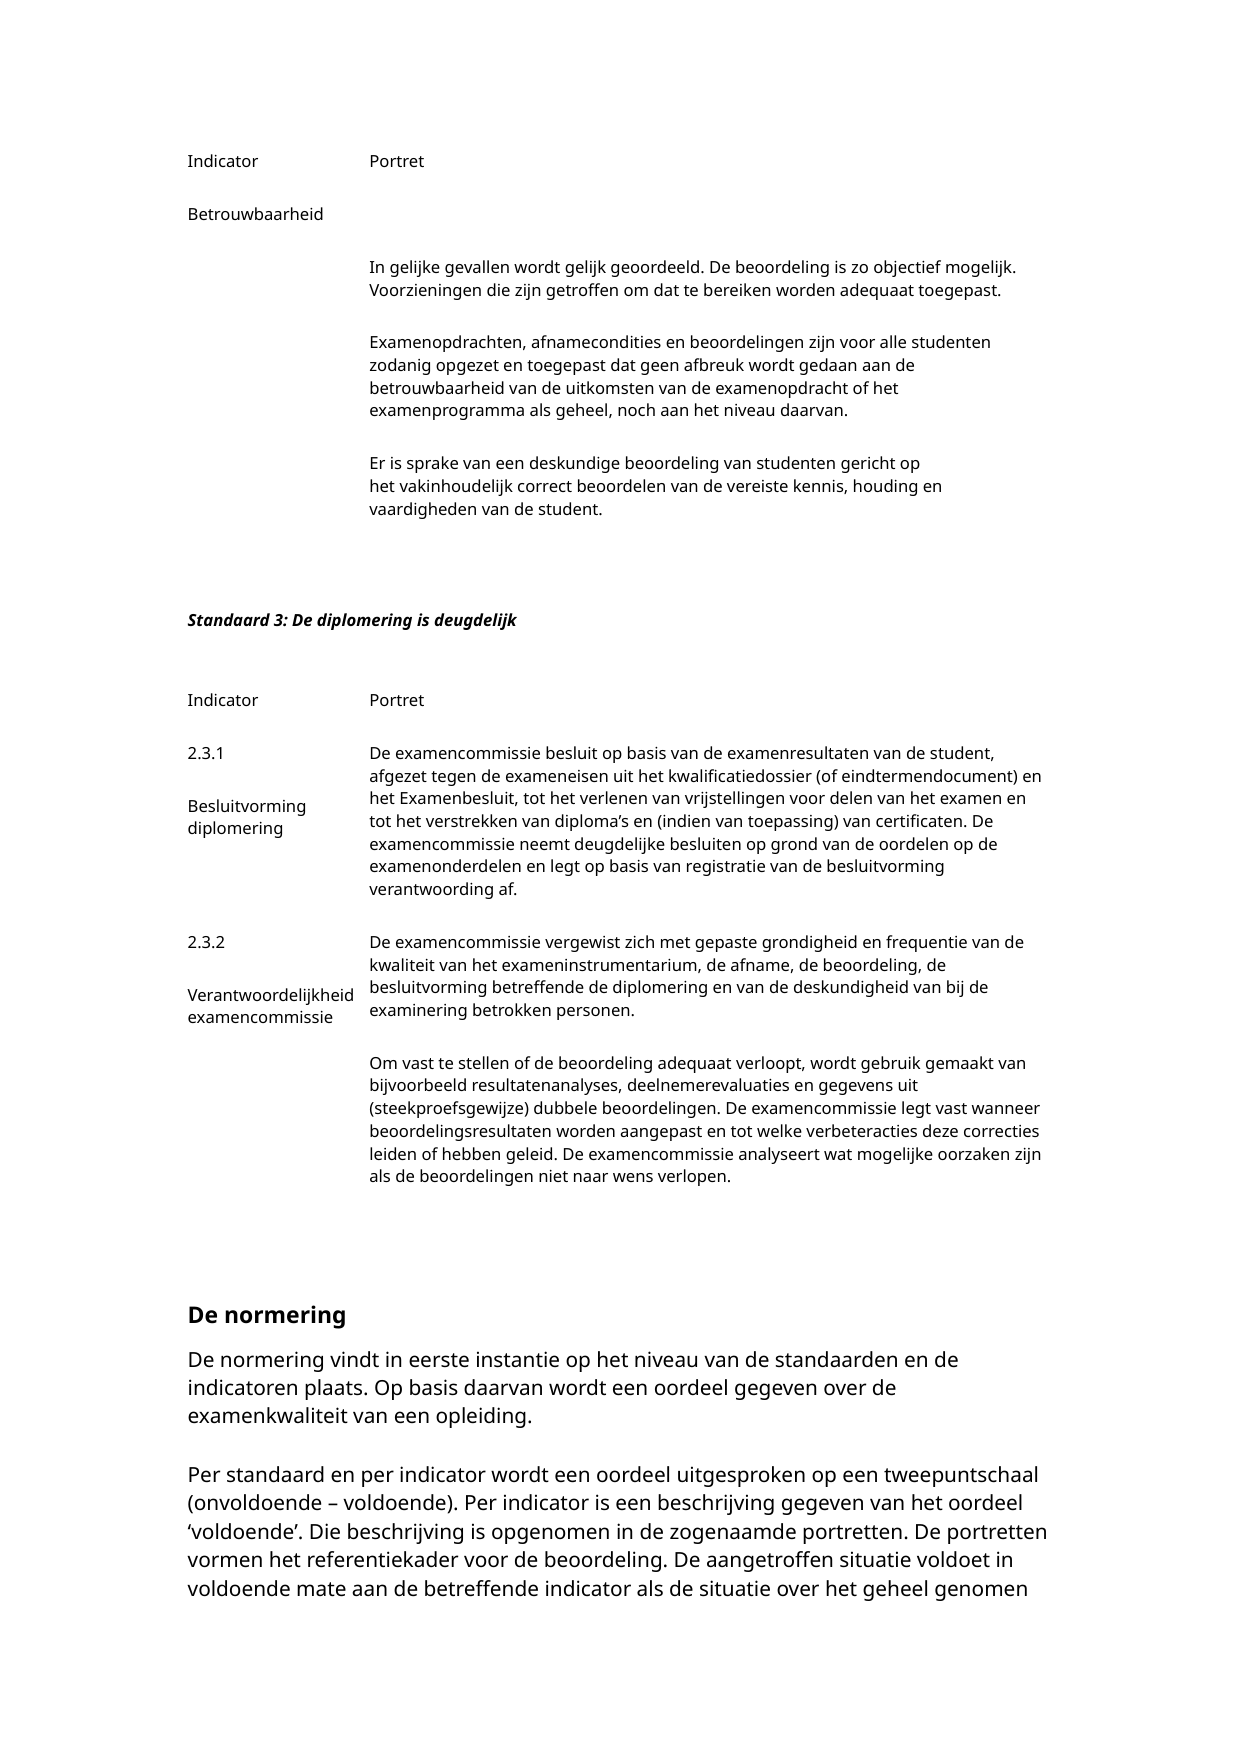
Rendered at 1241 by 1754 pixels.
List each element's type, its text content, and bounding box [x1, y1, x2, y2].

table_cell Betrouwbaarheid [188, 203, 369, 550]
table_cell De examencommissie besluit op basis van de examenresultaten van de student, afgezet tegen de exameneisen uit het kwalificatiedossier (of eindtermendocument) en het Examenbesluit, tot het verlenen van vrijstellingen voor delen van het examen en tot het verstrekken van diploma’s en (indien van toepassing) van certificaten. De examencommissie neemt deugdelijke besluiten op grond van de oordelen op de examenonderdelen en legt op basis van registratie van de besluitvorming verantwoording af. [369, 742, 1053, 931]
table_header Portret [369, 150, 1053, 203]
table_header Portret [369, 689, 1053, 742]
table_cell In gelijke gevallen wordt gelijk geoordeeld. De beoordeling is zo objectief mogelijk. Voorzieningen die zijn getroffen om dat te bereiken worden adequaat toegepast. Examenopdrachten, afnamecondities en beoordelingen zijn voor alle studenten zodanig opgezet en toegepast dat geen afbreuk wordt gedaan aan de betrouwbaarheid van de uitkomsten van de examenopdracht of het examenprogramma als geheel, noch aan het niveau daarvan. Er is sprake van een deskundige beoordeling van studenten gericht op het vakinhoudelijk correct beoordelen van de vereiste kennis, houding en vaardigheden van de student. [369, 203, 1053, 550]
subtitle De normering [187, 1298, 1053, 1330]
table_header Indicator [188, 150, 369, 203]
table_cell De examencommissie vergewist zich met gepaste grondigheid en frequentie van de kwaliteit van het exameninstrumentarium, de afname, de beoordeling, de besluitvorming betreffende de diplomering en van de deskundigheid van bij de examinering betrokken personen. Om vast te stellen of de beoordeling adequaat verloopt, wordt gebruik gemaakt van bijvoorbeeld resultatenanalyses, deelnemerevaluaties en gegevens uit (steekproefsgewijze) dubbele beoordelingen. De examencommissie legt vast wanneer beoordelingsresultaten worden aangepast en tot welke verbeteracties deze correcties leiden of hebben geleid. De examencommissie analyseert wat mogelijke oorzaken zijn als de beoordelingen niet naar wens verlopen. [369, 931, 1053, 1218]
text Standaard 3: De diplomering is deugdelijk [187, 608, 1053, 631]
text De normering vindt in eerste instantie op het niveau van de standaarden en de indicatoren plaats. Op basis daarvan wordt een oordeel gegeven over de examenkwaliteit van een opleiding. [187, 1345, 1053, 1430]
table_cell 2.3.1 Besluitvorming diplomering [188, 742, 369, 931]
table_header Indicator [188, 689, 369, 742]
text Per standaard en per indicator wordt een oordeel uitgesproken op een tweepuntschaal (onvoldoende – voldoende). Per indicator is een beschrijving gegeven van het oordeel ‘voldoende’. Die beschrijving is opgenomen in de zogenaamde portretten. De portretten vormen het referentiekader voor de beoordeling. De aangetroffen situatie voldoet in voldoende mate aan de betreffende indicator als de situatie over het geheel genomen [187, 1460, 1053, 1602]
table_cell 2.3.2 Verantwoordelijkheid examencommissie [188, 931, 369, 1218]
